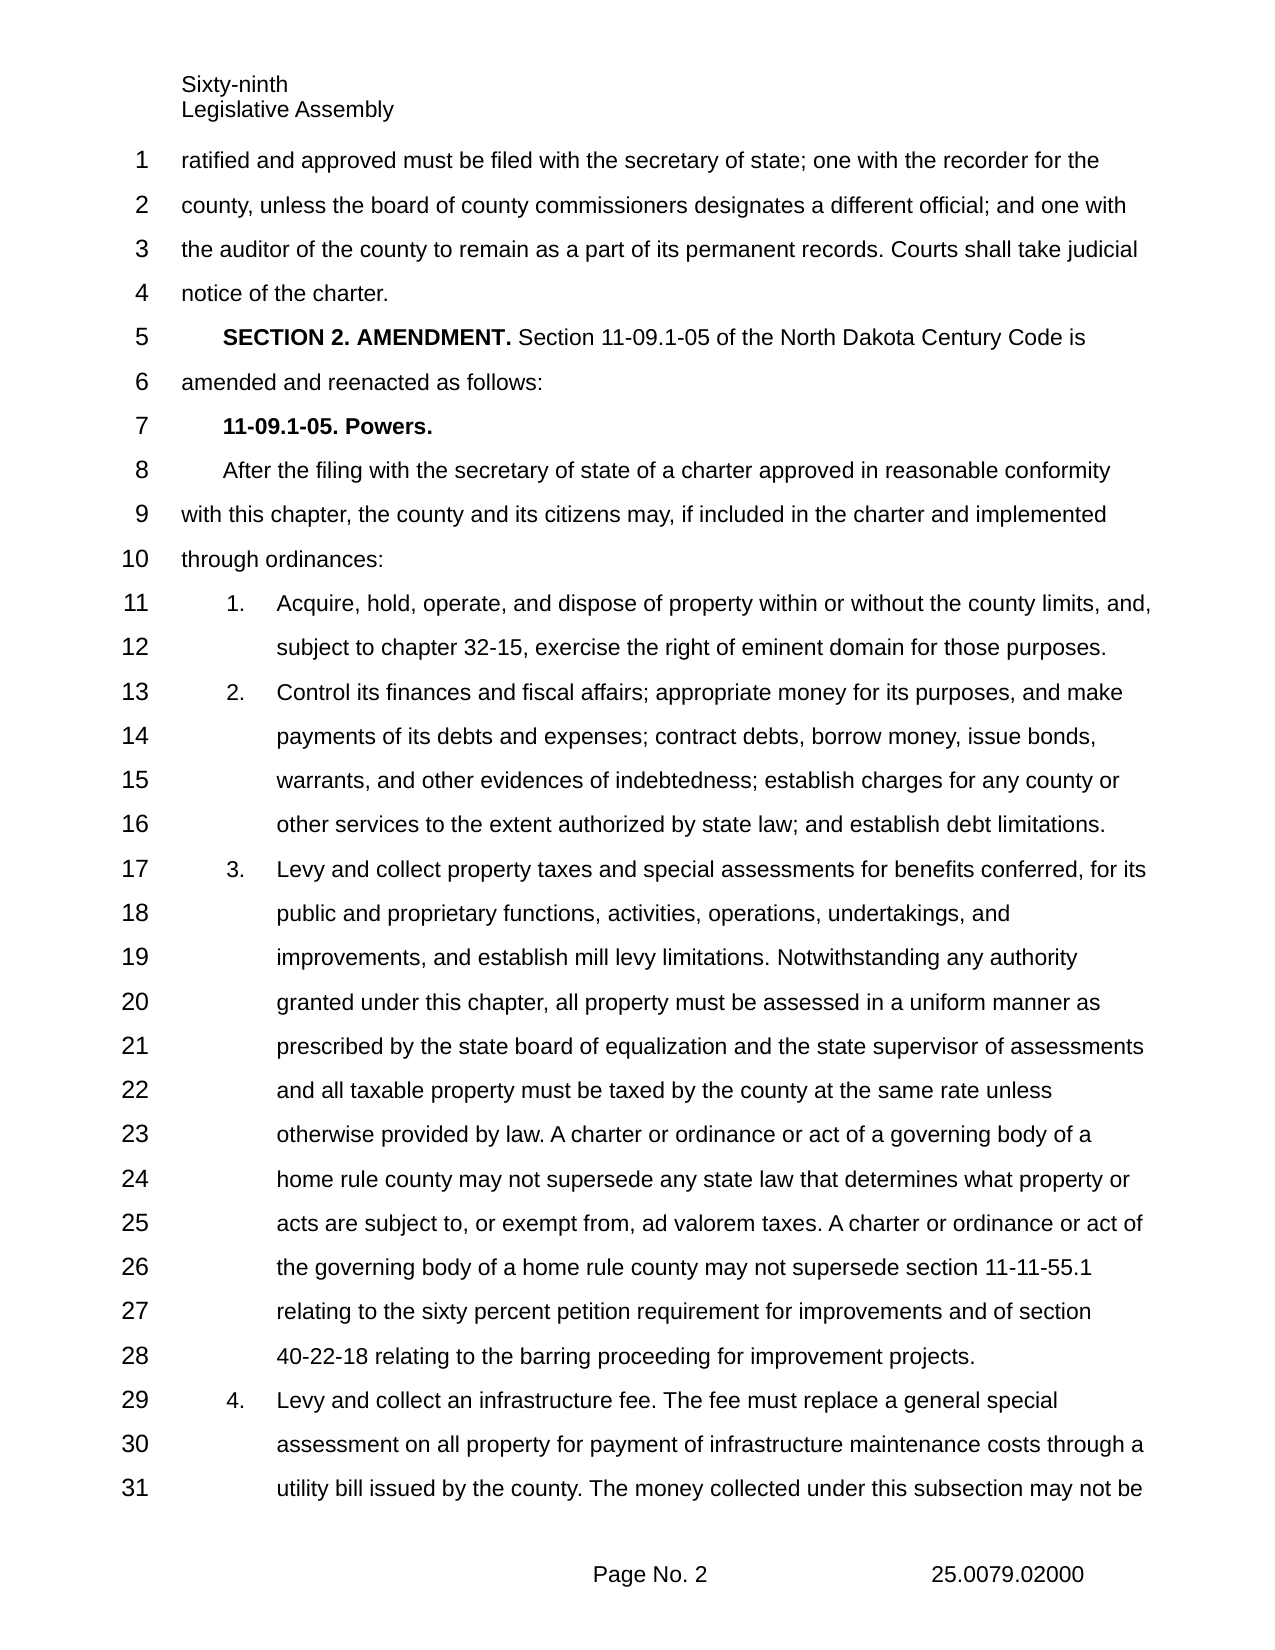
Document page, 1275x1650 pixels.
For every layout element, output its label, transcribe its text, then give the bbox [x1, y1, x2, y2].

text SECTION 2. AMENDMENT. Section 11‑09.1‑05 of the North Dakota Century Code is amended and reenacted as follows: [181, 310, 1154, 399]
text 3. Levy and collect property taxes and special assessments for benefits conferred, for its public and proprietary functions, activities, operations, undertakings, and improvements, and establish mill levy limitations. Notwithstanding any authority granted under this chapter, all property must be assessed in a uniform manner as prescribed by the state board of equalization and the state supervisor of assessments and all taxable property must be taxed by the county at the same rate unless otherwise provided by law. A charter or ordinance or act of a governing body of a home rule county may not supersede any state law that determines what property or acts are subject to, or exempt from, ad valorem taxes. A charter or ordinance or act of the governing body of a home rule county may not supersede section 11‑11‑55.1 relating to the sixty percent petition requirement for improvements and of section 40‑22‑18 relating to the barring proceeding for improvement projects. [181, 842, 1154, 1373]
text 2. Control its finances and fiscal affairs; appropriate money for its purposes, and make payments of its debts and expenses; contract debts, borrow money, issue bonds, warrants, and other evidences of indebtedness; establish charges for any county or other services to the extent authorized by state law; and establish debt limitations. [181, 664, 1154, 842]
text After the filing with the secretary of state of a charter approved in reasonable conformity with this chapter, the county and its citizens may, if included in the charter and implemented through ordinances: [181, 443, 1154, 576]
text 4. Levy and collect an infrastructure fee. The fee must replace a general special assessment on all property for payment of infrastructure maintenance costs through a utility bill issued by the county. The money collected under this subsection may not be [181, 1373, 1154, 1506]
text 1. Acquire, hold, operate, and dispose of property within or without the county limits, and, subject to chapter 32‑15, exercise the right of eminent domain for those purposes. [181, 576, 1154, 664]
subtitle 11‑09.1‑05. Powers. [181, 399, 1154, 443]
text ratified and approved must be filed with the secretary of state; one with the recorder for the county, unless the board of county commissioners designates a different official; and one with the auditor of the county to remain as a part of its permanent records. Courts shall take judicial notice of the charter. [181, 133, 1154, 310]
